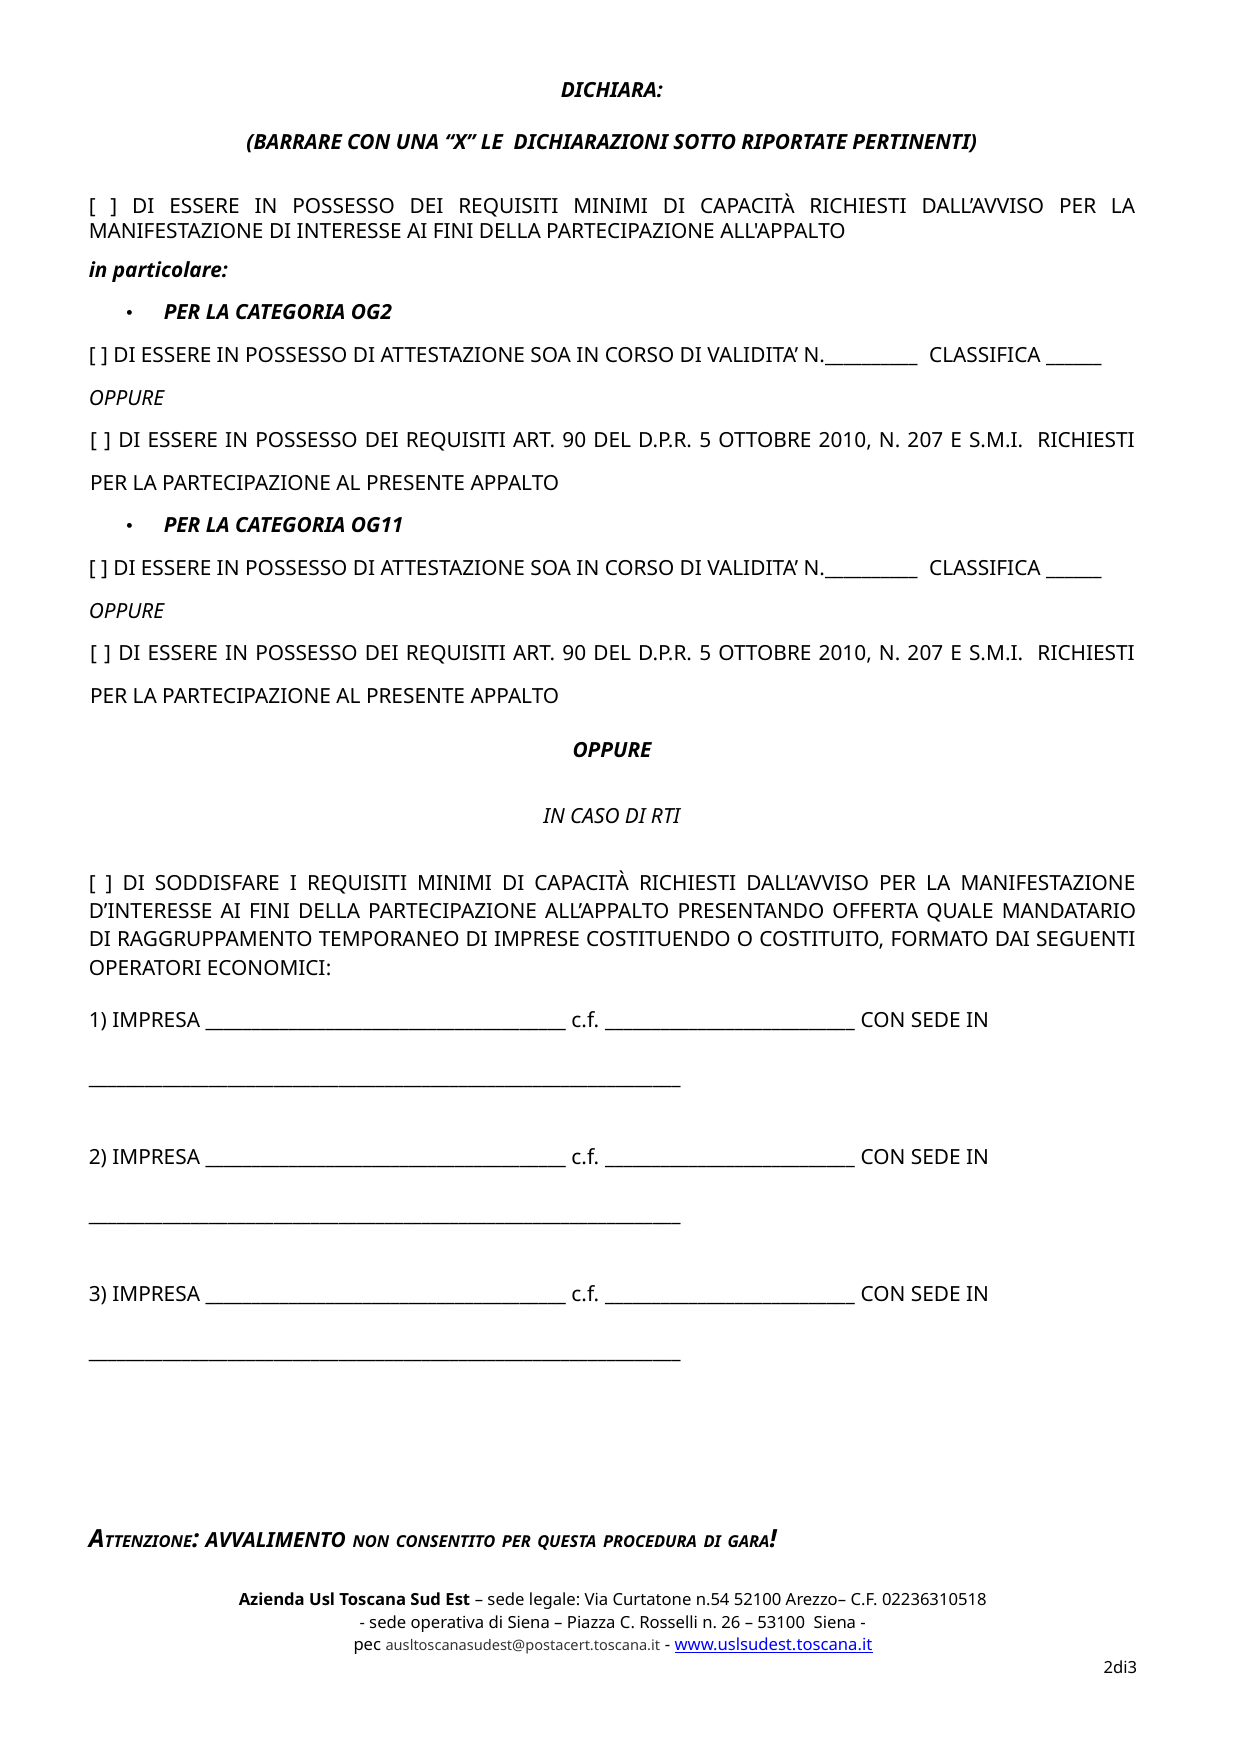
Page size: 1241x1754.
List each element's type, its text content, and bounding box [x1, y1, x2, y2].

text 1) IMPRESA _______________________________________ c.f. ___________________________ CON SEDE IN ________________________________________________________________ [88, 1005, 1137, 1090]
text [ ] di essere in possesso dI ATTESTAZIONE SOA IN CORSO DI VALIDITA’ N.__________ classifica ______ [88, 553, 1137, 582]
text DICHIARA: [88, 75, 1137, 103]
text IN CASO DI RTI [88, 801, 1137, 830]
text [ ] di soddisfare i requisiti minimi di capacità richiesti dall’avviso per la manifestazione d’interesse ai fini della partecipazione all’appalto presentando offerta quale mandatario di raggruppamento temporaneo di imprese costituendo o costituito, formato dai seguenti operatori economici: [88, 868, 1137, 981]
text 2) IMPRESA _______________________________________ c.f. ___________________________ CON SEDE IN ________________________________________________________________ [88, 1142, 1137, 1227]
text 3) IMPRESA _______________________________________ c.f. ___________________________ CON SEDE IN ________________________________________________________________ [88, 1279, 1137, 1365]
text oPPURE [88, 735, 1137, 764]
list PER LA CATEGORIA OG11 [126, 511, 1137, 539]
text [ ] DI essere in possesso DEI requisiti art. 90 DEL D.P.R. 5 OTTOBRE 2010, N. 207 E S.M.I. richiesti per la partecipazione al presente appalto [90, 638, 1137, 709]
text Attenzione: AVVALIMENTO non consentito per questa procedura di gara! [88, 1521, 1137, 1555]
text (barrare con una “X” LE DICHIARAZIONI SOTTO RIPORTATE PERTINENTI) [88, 127, 1137, 155]
text [ ] di essere in possesso dei requisiti minimi di capacità richiesti dall’avviso per la manifestazione di interesse ai fini della partecipazione all'Appalto [88, 193, 1137, 243]
text in particolare: [88, 255, 1137, 283]
text oppure [88, 383, 1137, 411]
text [ ] DI essere in possesso DEI requisiti art. 90 DEL D.P.R. 5 OTTOBRE 2010, N. 207 E S.M.I. richiesti per la partecipazione al presente appalto [90, 425, 1137, 496]
text [ ] di essere in possesso dI ATTESTAZIONE SOA IN CORSO DI VALIDITA’ N.__________ classifica ______ [88, 340, 1137, 368]
text oppure [88, 596, 1137, 624]
list PER LA CATEGORIA OG2 [126, 297, 1137, 326]
